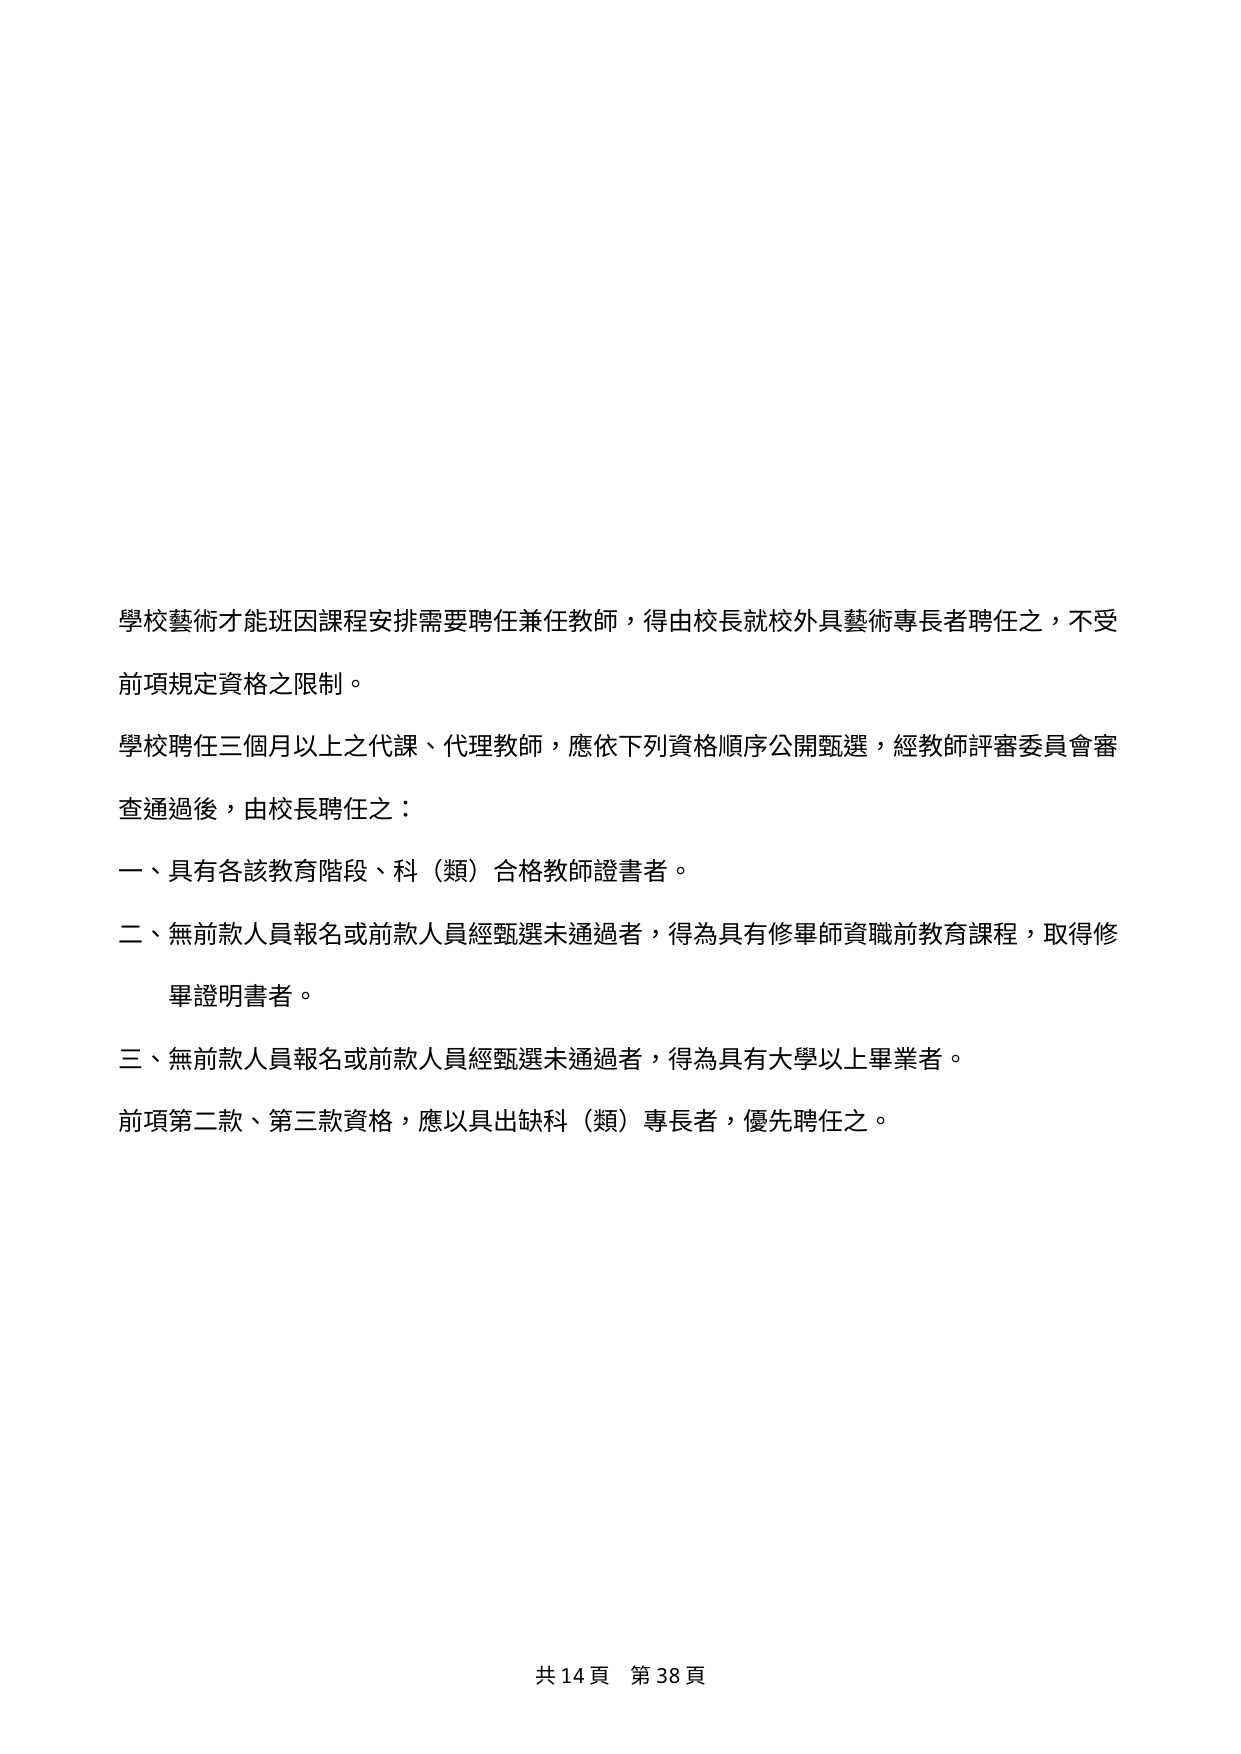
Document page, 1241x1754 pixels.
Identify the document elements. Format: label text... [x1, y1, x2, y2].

text 一、具有各該教育階段、科（類）合格教師證書者。 [118, 828, 1122, 891]
text 學校藝術才能班因課程安排需要聘任兼任教師，得由校長就校外具藝術專長者聘任之，不受前項規定資格之限制。 [118, 578, 1122, 703]
text 學校聘任三個月以上之代課、代理教師，應依下列資格順序公開甄選，經教師評審委員會審查通過後，由校長聘任之： [118, 703, 1122, 828]
text 二、無前款人員報名或前款人員經甄選未通過者，得為具有修畢師資職前教育課程，取得修畢證明書者。 [118, 891, 1122, 1016]
text 三、無前款人員報名或前款人員經甄選未通過者，得為具有大學以上畢業者。 [118, 1016, 1122, 1078]
text 前項第二款、第三款資格，應以具出缺科（類）專長者，優先聘任之。 [118, 1078, 1122, 1141]
